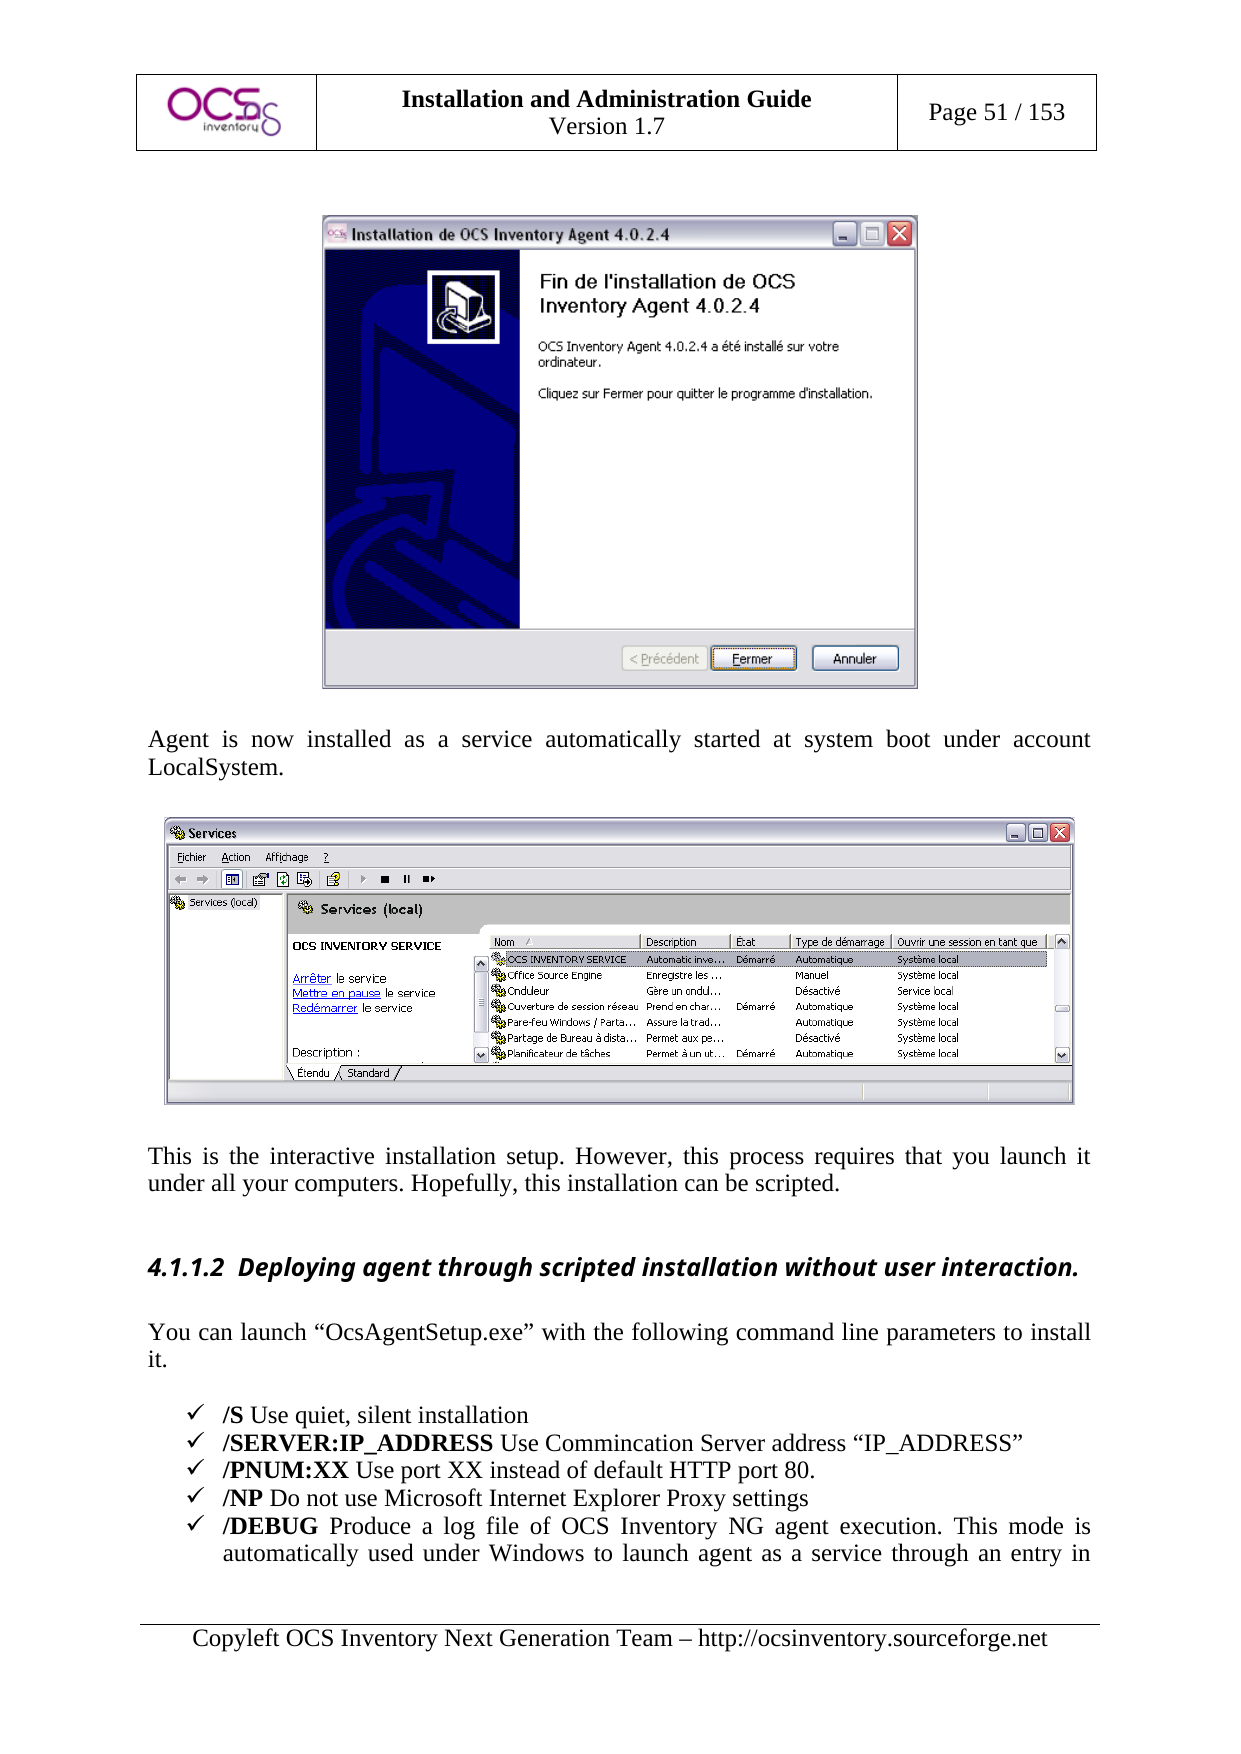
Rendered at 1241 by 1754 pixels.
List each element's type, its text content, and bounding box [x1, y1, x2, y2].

list /PNUM:XX Use port XX instead of default HTTP port 80. [185, 1456, 1092, 1484]
text You can launch “OcsAgentSetup.exe” with the following command line parameters to install it. [148, 1318, 1092, 1373]
picture [164, 817, 1075, 1105]
list /SERVER:IP_ADDRESS Use Commincation Server address “IP_ADDRESS” [185, 1429, 1092, 1456]
list /NP Do not use Microsoft Internet Explorer Proxy settings [185, 1484, 1092, 1512]
list /S Use quiet, silent installation [185, 1401, 1092, 1429]
text Agent is now installed as a service automatically started at system boot under account LocalSystem. [148, 725, 1092, 781]
picture [322, 215, 918, 689]
picture [163, 83, 286, 141]
subtitle Deploying agent through scripted installation without user interaction. [148, 1250, 1092, 1284]
text This is the interactive installation setup. However, this process requires that you launch it under all your computers. Hopefully, this installation can be scripted. [148, 1142, 1092, 1197]
list /DEBUG Produce a log file of OCS Inventory NG agent execution. This mode is automatically used under Windows to launch agent as a service through an entry in [185, 1512, 1092, 1567]
